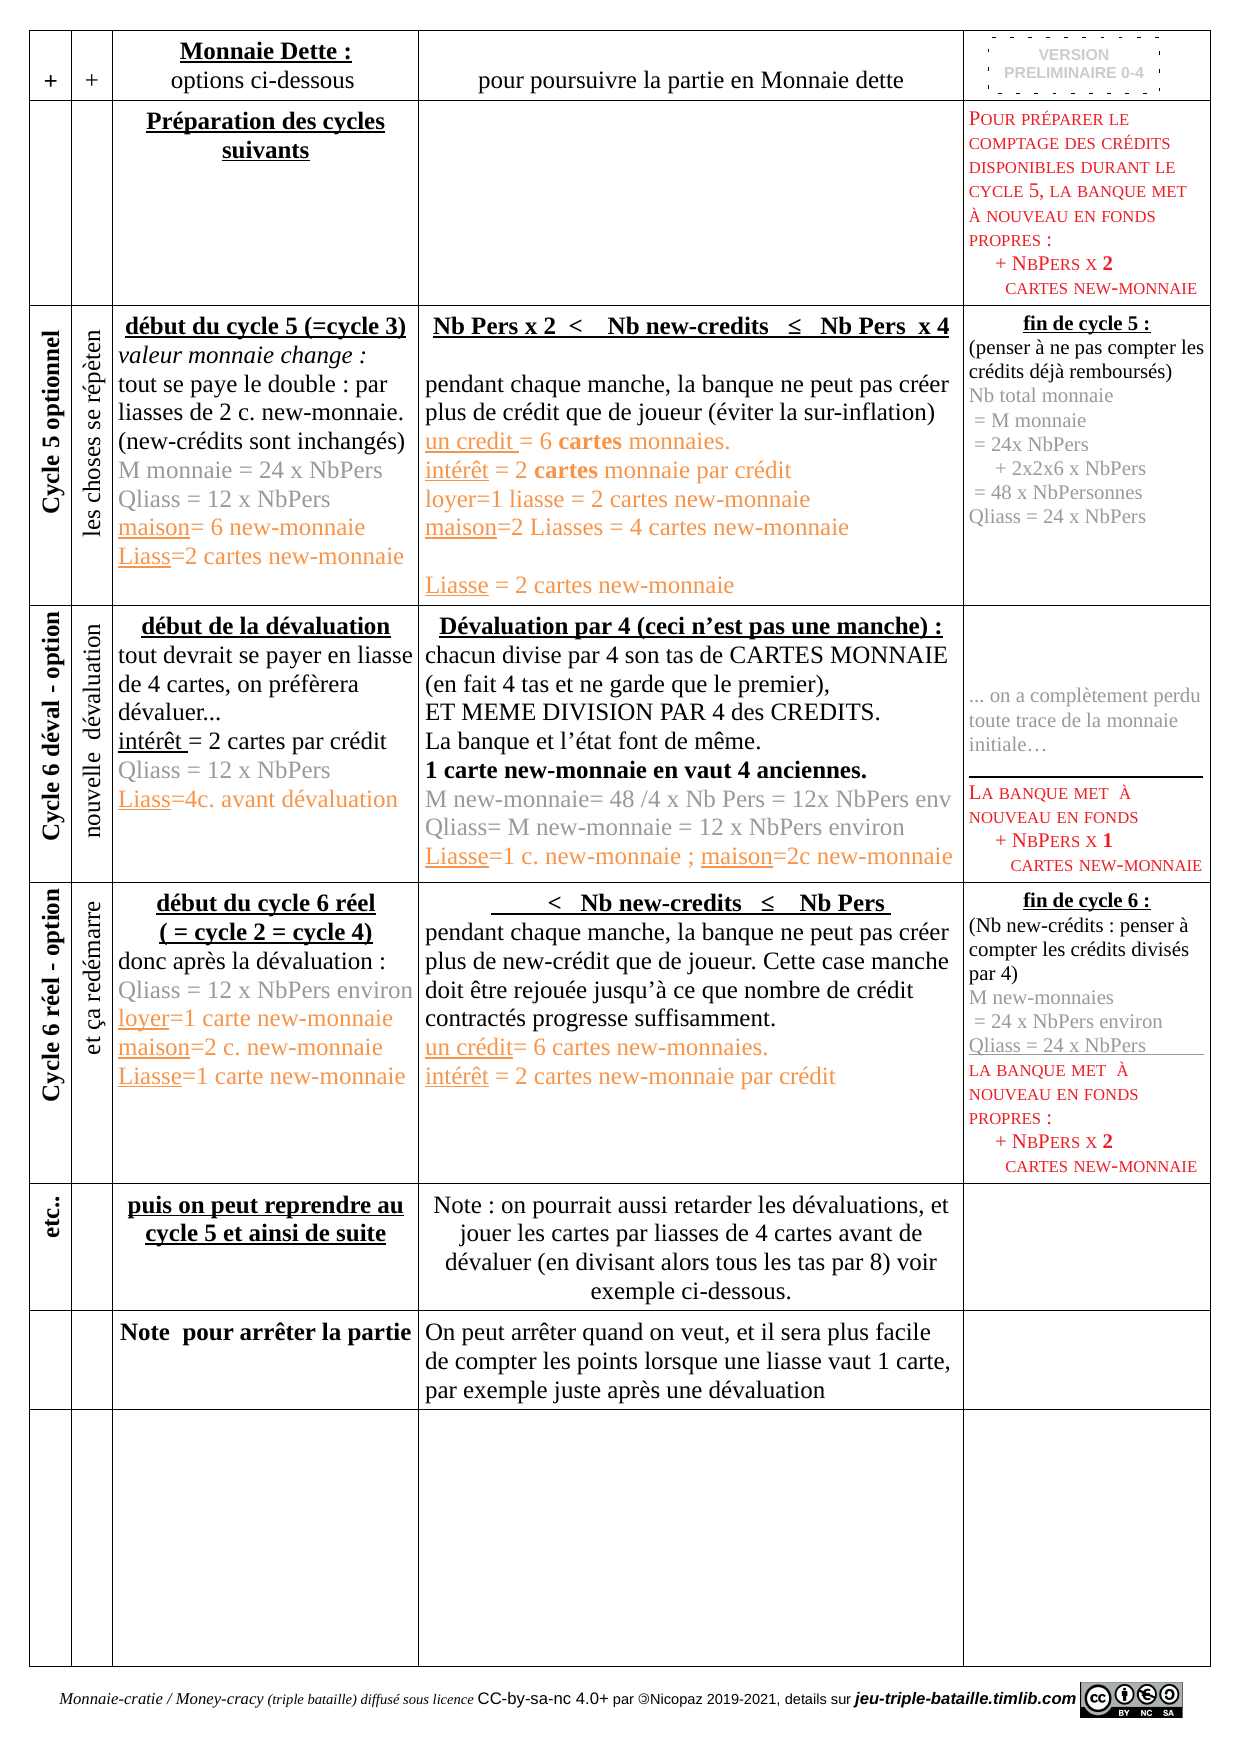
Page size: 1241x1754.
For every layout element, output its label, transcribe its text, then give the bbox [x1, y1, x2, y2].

table_cell etc.. [30, 1184, 71, 1310]
table_cell [72, 101, 112, 304]
table_cell [113, 1410, 418, 1666]
table_cell [964, 31, 1210, 99]
table_cell [72, 1184, 112, 1310]
table_cell On peut arrêter quand on veut, et il sera plus facile de compter les points lorsque une liasse vaut 1 carte, par exemple juste après une dévaluation [419, 1311, 963, 1409]
table_cell [964, 1410, 1210, 1666]
table_cell Pour préparer le comptage des crédits disponibles durant le cycle 5, la banque met à nouveau en fonds propres : + NbPers x 2 cartes new-monnaie [964, 101, 1210, 304]
table_cell [30, 1410, 71, 1666]
table_cell [419, 101, 963, 304]
table_cell Nb Pers x 2 < Nb new-credits ≤ Nb Pers x 4 pendant chaque manche, la banque ne peut pas créer plus de crédit que de joueur (éviter la sur-inflation) un credit = 6 cartes monnaies. intérêt = 2 cartes monnaie par crédit loyer=1 liasse = 2 cartes new-monnaie maison=2 Liasses = 4 cartes new-monnaie Liasse = 2 cartes new-monnaie [419, 306, 963, 604]
table_cell [419, 1410, 963, 1666]
table_cell fin de cycle 6 : (Nb new-crédits : penser à compter les crédits divisés par 4) M new-monnaies = 24 x NbPers environ Qliass = 24 x NbPers la banque met à nouveau en fonds propres : + NbPers x 2 cartes new-monnaie [964, 883, 1210, 1183]
table_cell début du cycle 5 (=cycle 3) valeur monnaie change : tout se paye le double : par liasses de 2 c. new-monnaie. (new-crédits sont inchangés) M monnaie = 24 x NbPers Qliass = 12 x NbPers maison= 6 new-monnaie Liass=2 cartes new-monnaie [113, 306, 418, 604]
table_cell et ça redémarre [72, 883, 112, 1183]
table_cell Préparation des cycles suivants [113, 101, 418, 304]
table_cell Cycle 6 réel - option [30, 883, 71, 1183]
table_cell les choses se répèten [72, 306, 112, 604]
picture [1080, 1682, 1183, 1718]
table_cell Cycle 5 optionnel [30, 306, 71, 604]
table_cell [72, 1410, 112, 1666]
table_cell pour poursuivre la partie en Monnaie dette [419, 31, 963, 99]
table_cell [964, 1311, 1210, 1409]
table_cell fin de cycle 5 : (penser à ne pas compter les crédits déjà remboursés) Nb total monnaie = M monnaie = 24x NbPers + 2x2x6 x NbPers = 48 x NbPersonnes Qliass = 24 x NbPers [964, 306, 1210, 604]
table_cell Dévaluation par 4 (ceci n’est pas une manche) : chacun divise par 4 son tas de CARTES MONNAIE (en fait 4 tas et ne garde que le premier), ET MEME DIVISION PAR 4 des CREDITS. La banque et l’état font de même. 1 carte new-monnaie en vaut 4 anciennes. M new-monnaie= 48 /4 x Nb Pers = 12x NbPers env Qliass= M new-monnaie = 12 x NbPers environ Liasse=1 c. new-monnaie ; maison=2c new-monnaie [419, 606, 963, 882]
table_cell ... on a complètement perdu toute trace de la monnaie initiale… La banque met à nouveau en fonds + NbPers x 1 cartes new-monnaie [964, 606, 1210, 882]
table_cell Cycle 6 déval - option [30, 606, 71, 882]
table_cell puis on peut reprendre au cycle 5 et ainsi de suite [113, 1184, 418, 1310]
table_cell [30, 101, 71, 304]
table_cell début de la dévaluation tout devrait se payer en liasse de 4 cartes, on préfèrera dévaluer... intérêt = 2 cartes par crédit Qliass = 12 x NbPers Liass=4c. avant dévaluation [113, 606, 418, 882]
table_cell Monnaie Dette : options ci-dessous [113, 31, 418, 99]
table_cell + [30, 31, 71, 99]
table_cell [964, 1184, 1210, 1310]
table_cell nouvelle dévaluation [72, 606, 112, 882]
table_cell début du cycle 6 réel ( = cycle 2 = cycle 4) donc après la dévaluation : Qliass = 12 x NbPers environ loyer=1 carte new-monnaie maison=2 c. new-monnaie Liasse=1 carte new-monnaie [113, 883, 418, 1183]
table_cell Note pour arrêter la partie [113, 1311, 418, 1409]
table_cell + [72, 31, 112, 99]
table_cell Note : on pourrait aussi retarder les dévaluations, et jouer les cartes par liasses de 4 cartes avant de dévaluer (en divisant alors tous les tas par 8) voir exemple ci-dessous. [419, 1184, 963, 1310]
table_cell [72, 1311, 112, 1409]
table_cell [30, 1311, 71, 1409]
table_cell < Nb new-credits ≤ Nb Pers pendant chaque manche, la banque ne peut pas créer plus de new-crédit que de joueur. Cette case manche doit être rejouée jusqu’à ce que nombre de crédit contractés progresse suffisamment. un crédit= 6 cartes new-monnaies. intérêt = 2 cartes new-monnaie par crédit [419, 883, 963, 1183]
